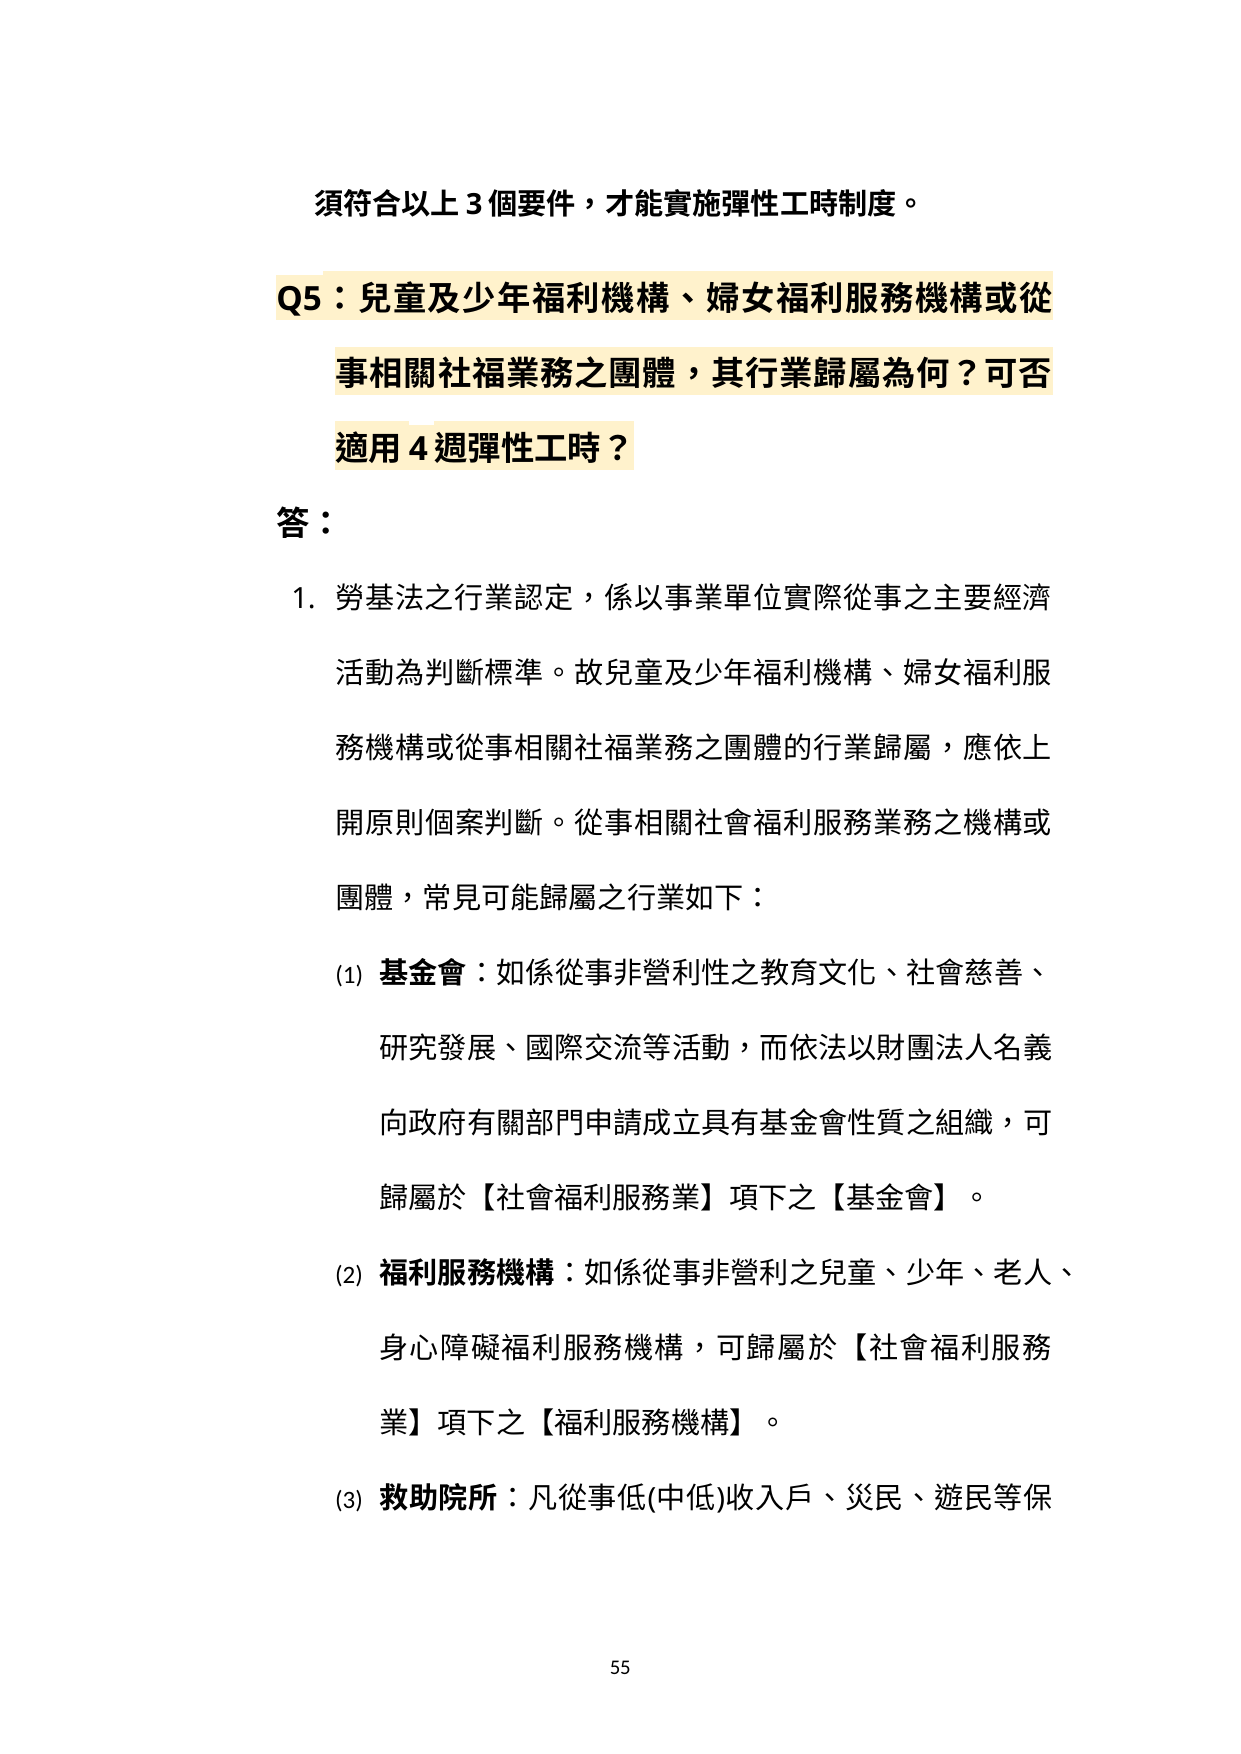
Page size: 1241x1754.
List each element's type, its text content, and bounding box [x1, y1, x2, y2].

text Q5：兒童及少年福利機構、婦女福利服務機構或從事相關社福業務之團體，其行業歸屬為何？可否適用4週彈性工時？ [276, 258, 1053, 483]
list 福利服務機構：如係從事非營利之兒童、少年、老人、身心障礙福利服務機構，可歸屬於【社會福利服務業】項下之【福利服務機構】。 [335, 1233, 1053, 1458]
text 答： [276, 483, 1053, 558]
list 勞基法之行業認定，係以事業單位實際從事之主要經濟活動為判斷標準。故兒童及少年福利機構、婦女福利服務機構或從事相關社福業務之團體的行業歸屬，應依上開原則個案判斷。從事相關社會福利服務業務之機構或團體，常見可能歸屬之行業如下： [291, 558, 1053, 933]
list 基金會：如係從事非營利性之教育文化、社會慈善、研究發展、國際交流等活動，而依法以財團法人名義向政府有關部門申請成立具有基金會性質之組織，可歸屬於【社會福利服務業】項下之【基金會】。 [335, 933, 1053, 1233]
text 須符合以上3個要件，才能實施彈性工時制度。 [276, 164, 1053, 239]
list 救助院所：凡從事低(中低)收入戶、災民、遊民等保 [335, 1458, 1053, 1533]
